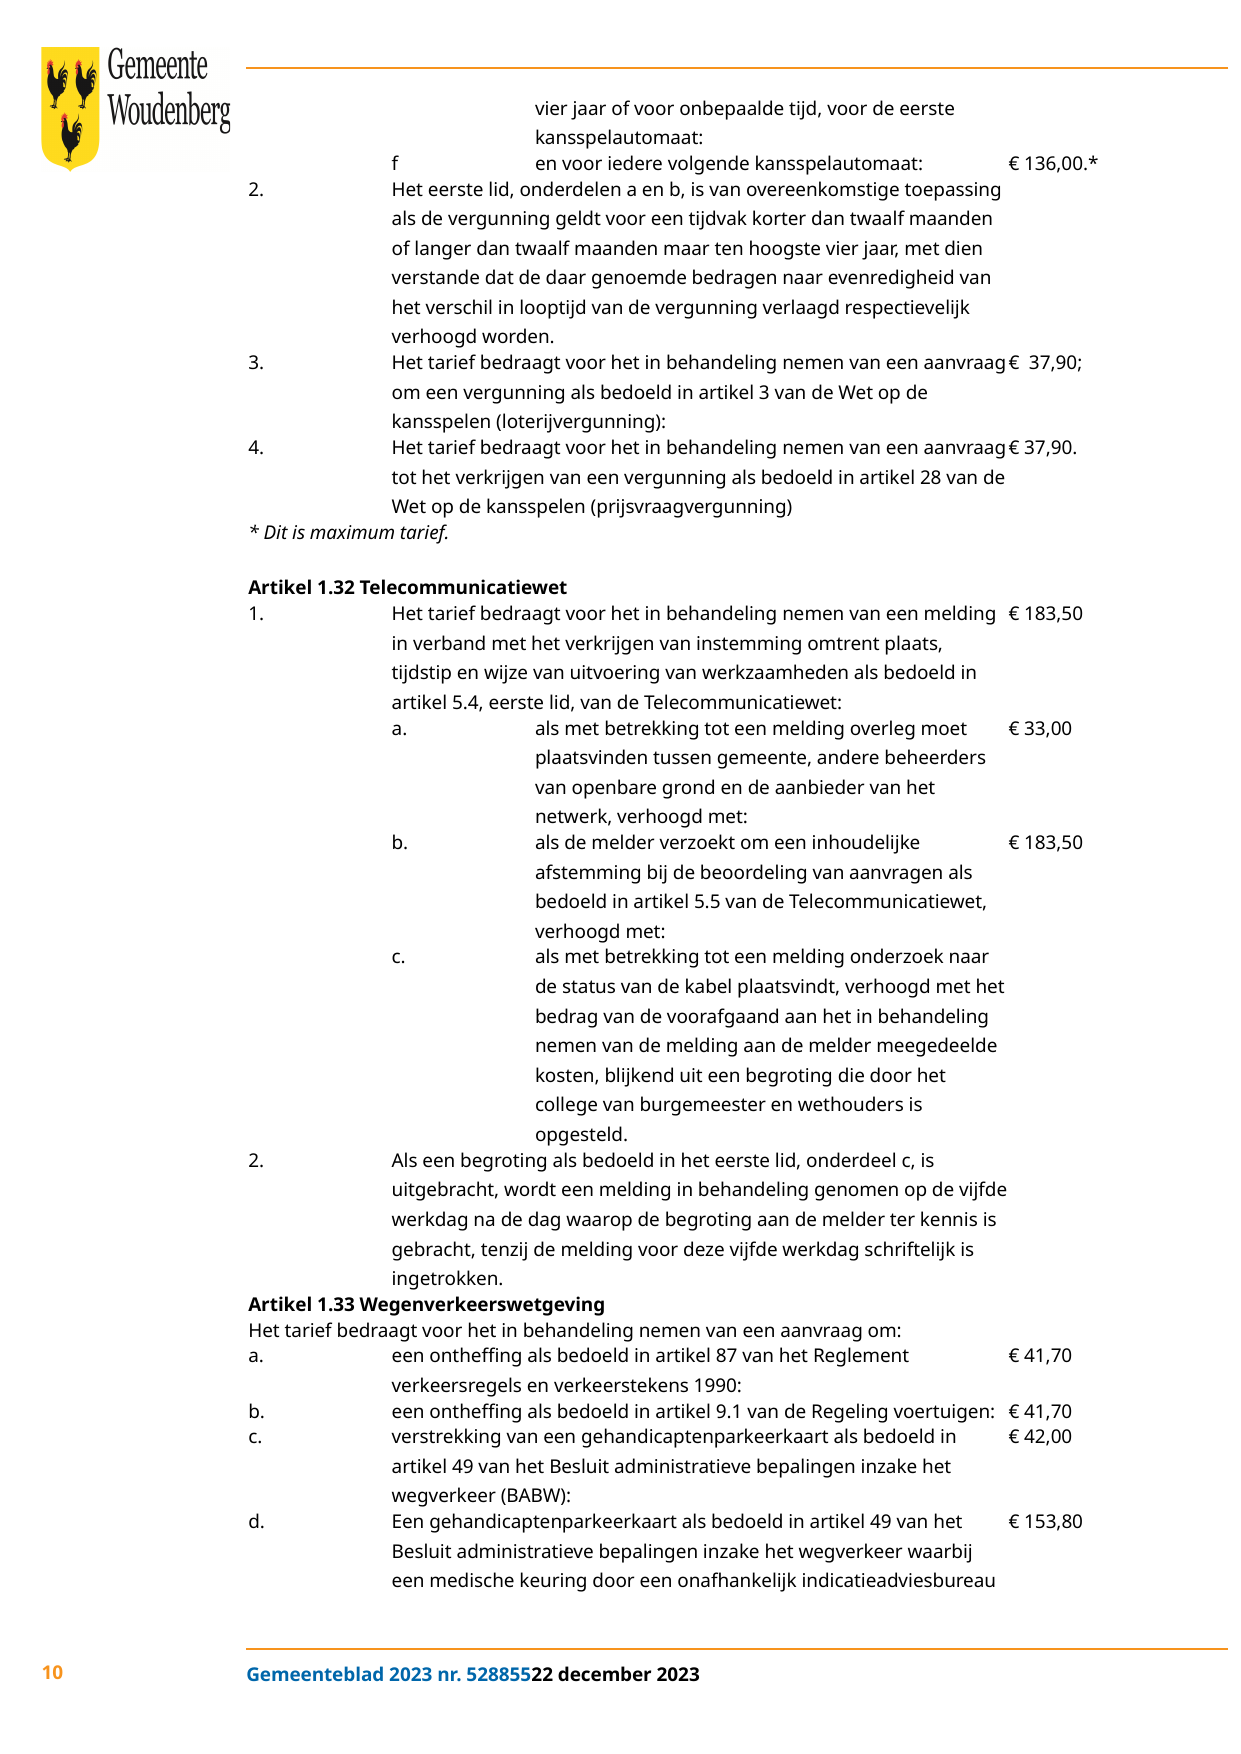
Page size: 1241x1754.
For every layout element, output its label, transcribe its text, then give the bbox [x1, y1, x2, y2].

table_cell [1008, 1147, 1152, 1291]
table_cell * Dit is maximum tarief. [248, 519, 1152, 574]
table_cell 4. [248, 434, 391, 519]
table_cell Een gehandicaptenparkeerkaart als bedoeld in artikel 49 van het Besluit administratieve bepalingen inzake het wegverkeer waarbij een medische keuring door een onafhankelijk indicatieadviesbureau [391, 1509, 1008, 1593]
picture [41, 47, 231, 172]
table_cell als met betrekking tot een melding overleg moet plaatsvinden tussen gemeente, andere beheerders van openbare grond en de aanbieder van het netwerk, verhoogd met: [535, 715, 1008, 829]
table_cell [1008, 575, 1152, 600]
table_cell 3. [248, 350, 391, 434]
table_cell a. [391, 715, 535, 829]
table_cell [248, 715, 391, 829]
table_cell een ontheffing als bedoeld in artikel 9.1 van de Regeling voertuigen: [391, 1398, 1008, 1423]
table_cell [1008, 95, 1152, 150]
table_cell b. [391, 829, 535, 944]
table_cell [1008, 1291, 1152, 1317]
table_cell [1008, 176, 1152, 349]
table_cell € 42,00 [1008, 1424, 1152, 1508]
table_cell Artikel 1.32 Telecommunicatiewet [248, 575, 1008, 600]
table_cell als de melder verzoekt om een inhoudelijke afstemming bij de beoordeling van aanvragen als bedoeld in artikel 5.5 van de Telecommunicatiewet, verhoogd met: [535, 829, 1008, 944]
table_cell a. [248, 1343, 391, 1398]
table_cell 1. [248, 600, 391, 715]
table_cell Het tarief bedraagt voor het in behandeling nemen van een aanvraag om een vergunning als bedoeld in artikel 3 van de Wet op de kansspelen (loterijvergunning): [391, 350, 1008, 434]
table_cell c. [248, 1424, 391, 1508]
table_cell 2. [248, 176, 391, 349]
table_cell b. [248, 1398, 391, 1423]
table_cell een ontheffing als bedoeld in artikel 87 van het Reglement verkeersregels en verkeerstekens 1990: [391, 1343, 1008, 1398]
table_cell Het tarief bedraagt voor het in behandeling nemen van een aanvraag om: [248, 1317, 1008, 1342]
table_cell verstrekking van een gehandicaptenparkeerkaart als bedoeld in artikel 49 van het Besluit administratieve bepalingen inzake het wegverkeer (BABW): [391, 1424, 1008, 1508]
table_cell [1008, 944, 1152, 1147]
table_cell en voor iedere volgende kansspelautomaat: [535, 150, 1008, 176]
table_cell € 41,70 [1008, 1343, 1152, 1398]
table_cell € 136,00.* [1008, 150, 1152, 176]
table_cell € 33,00 [1008, 715, 1152, 829]
table_cell € 37,90. [1008, 434, 1152, 519]
table_cell Artikel 1.33 Wegenverkeerswetgeving [248, 1291, 1008, 1317]
table_cell € 183,50 [1008, 600, 1152, 715]
table_cell [248, 829, 391, 944]
table_cell c. [391, 944, 535, 1147]
table_cell f [391, 150, 535, 176]
table_cell 2. [248, 1147, 391, 1291]
table_cell als met betrekking tot een melding onderzoek naar de status van de kabel plaatsvindt, verhoogd met het bedrag van de voorafgaand aan het in behandeling nemen van de melding aan de melder meegedeelde kosten, blijkend uit een begroting die door het college van burgemeester en wethouders is opgesteld. [535, 944, 1008, 1147]
table_cell vier jaar of voor onbepaalde tijd, voor de eerste kansspelautomaat: [535, 95, 1008, 150]
table_cell € 153,80 [1008, 1509, 1152, 1593]
table_cell € 183,50 [1008, 829, 1152, 944]
table_cell [1008, 1317, 1152, 1342]
table_cell € 37,90; [1008, 350, 1152, 434]
table_cell [248, 150, 391, 176]
table_cell [248, 944, 391, 1147]
table_cell [248, 95, 391, 150]
table_cell Het eerste lid, onderdelen a en b, is van overeenkomstige toepassing als de vergunning geldt voor een tijdvak korter dan twaalf maanden of langer dan twaalf maanden maar ten hoogste vier jaar, met dien verstande dat de daar genoemde bedragen naar evenredigheid van het verschil in looptijd van de vergunning verlaagd respectievelijk verhoogd worden. [391, 176, 1008, 349]
table_cell Het tarief bedraagt voor het in behandeling nemen van een aanvraag tot het verkrijgen van een vergunning als bedoeld in artikel 28 van de Wet op de kansspelen (prijsvraagvergunning) [391, 434, 1008, 519]
table_cell Het tarief bedraagt voor het in behandeling nemen van een melding in verband met het verkrijgen van instemming omtrent plaats, tijdstip en wijze van uitvoering van werkzaamheden als bedoeld in artikel 5.4, eerste lid, van de Telecommunicatiewet: [391, 600, 1008, 715]
table_cell [391, 95, 535, 150]
table_cell € 41,70 [1008, 1398, 1152, 1423]
table_cell d. [248, 1509, 391, 1593]
table_cell Als een begroting als bedoeld in het eerste lid, onderdeel c, is uitgebracht, wordt een melding in behandeling genomen op de vijfde werkdag na de dag waarop de begroting aan de melder ter kennis is gebracht, tenzij de melding voor deze vijfde werkdag schriftelijk is ingetrokken. [391, 1147, 1008, 1291]
